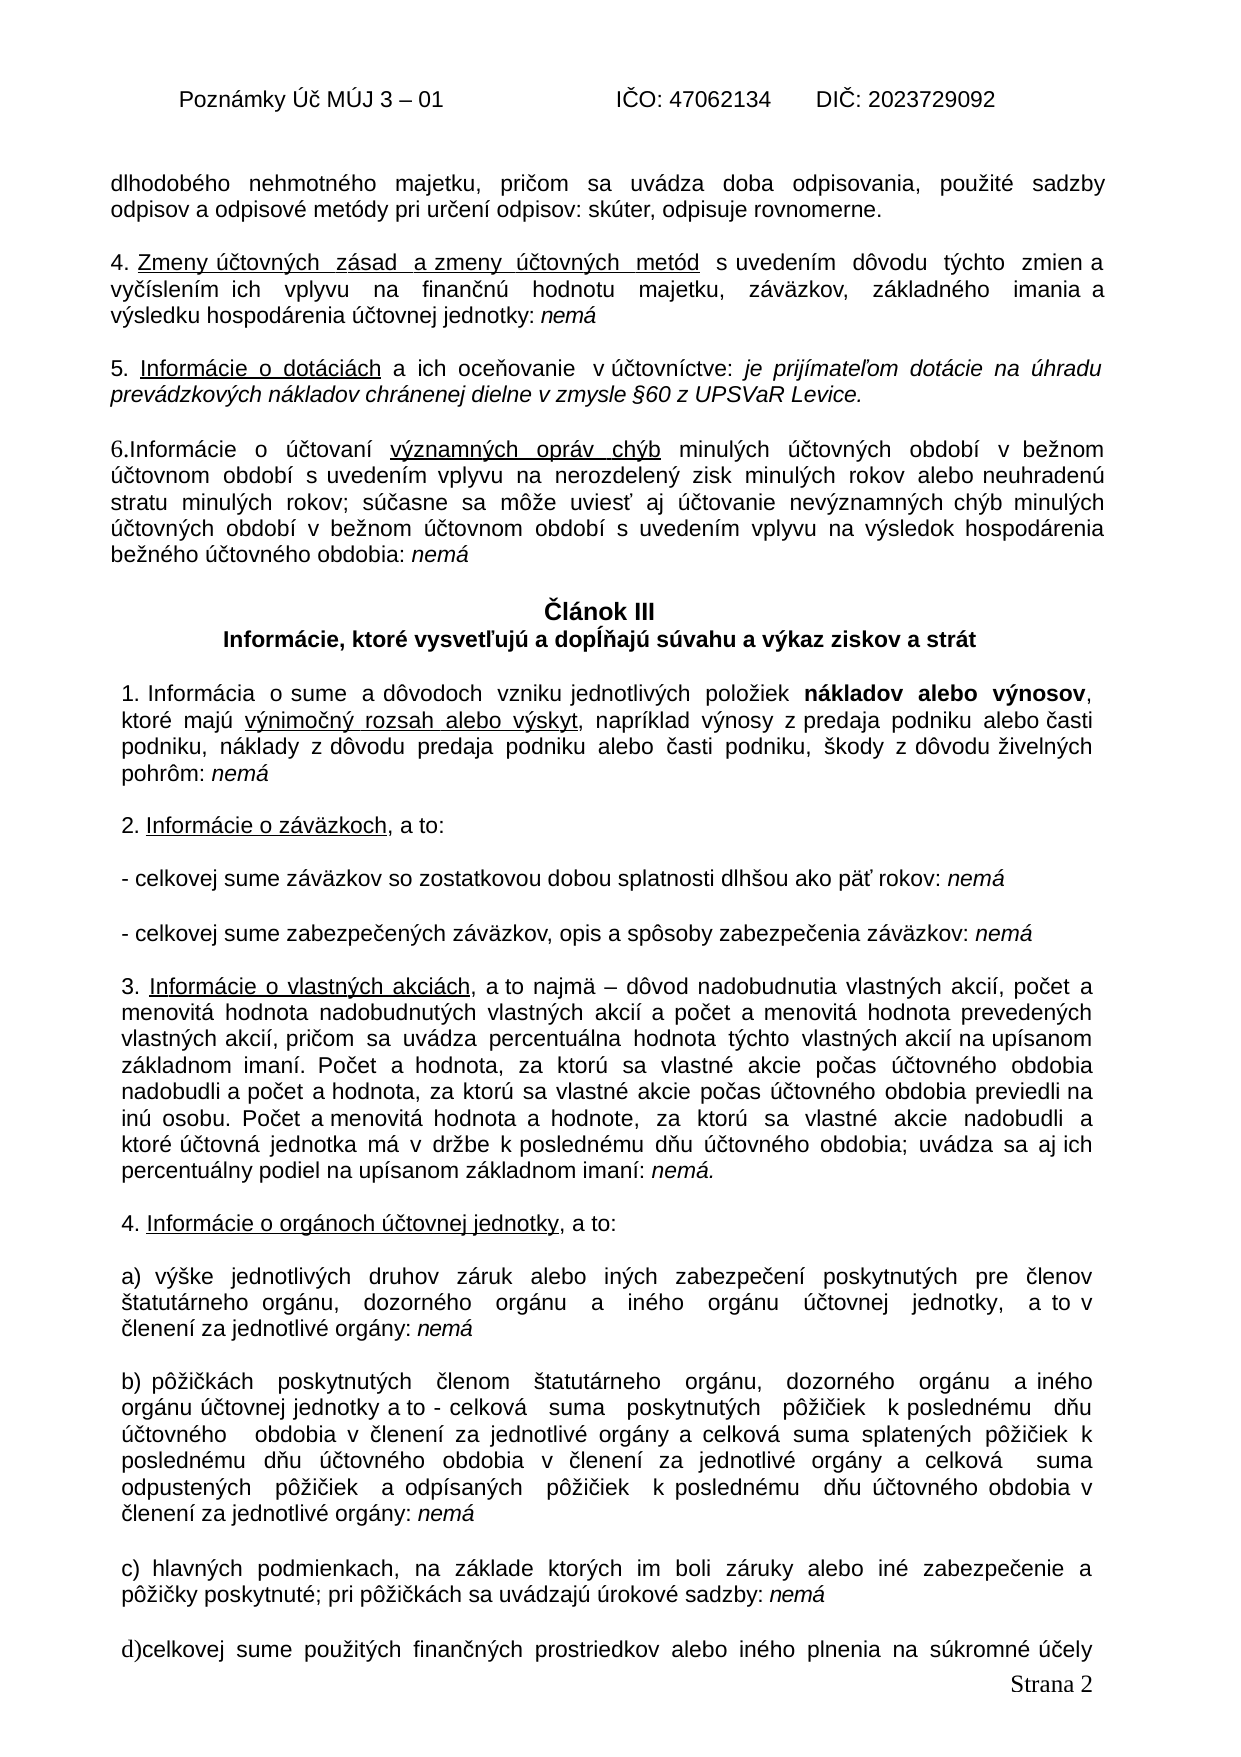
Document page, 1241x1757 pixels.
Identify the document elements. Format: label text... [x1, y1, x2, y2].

list Informácie o účtovaní významných opráv chýb minulých účtovných období v bežnom účtovnom období s uvedením vplyvu na nerozdelený zisk minulých rokov alebo neuhradenú stratu minulých rokov; súčasne sa môže uviesť aj účtovanie nevýznamných chýb minulých účtovných období v bežnom účtovnom období s uvedením vplyvu na výsledok hospodárenia bežného účtovného obdobia: nemá [110, 434, 1105, 568]
text a) výške jednotlivých druhov záruk alebo iných zabezpečení poskytnutých pre členov štatutárneho orgánu, dozorného orgánu a iného orgánu účtovnej jednotky, a to v členení za jednotlivé orgány: nemá [121, 1263, 1093, 1342]
text 4. Informácie o orgánoch účtovnej jednotky, a to: [121, 1210, 1093, 1236]
text 2. Informácie o záväzkoch, a to: [121, 812, 1093, 838]
text 1. Informácia o sume a dôvodoch vzniku jednotlivých položiek nákladov alebo výnosov, ktoré majú výnimočný rozsah alebo výskyt, napríklad výnosy z predaja podniku alebo časti podniku, náklady z dôvodu predaja podniku alebo časti podniku, škody z dôvodu živelných pohrôm: nemá [121, 680, 1093, 786]
text - celkovej sume záväzkov so zostatkovou dobou splatnosti dlhšou ako päť rokov: nemá [121, 865, 1093, 891]
text 4. Zmeny účtovných zásad a zmeny účtovných metód s uvedením dôvodu týchto zmien a vyčíslením ich vplyvu na finančnú hodnotu majetku, záväzkov, základného imania a výsledku hospodárenia účtovnej jednotky: nemá [110, 249, 1105, 328]
text dlhodobého nehmotného majetku, pričom sa uvádza doba odpisovania, použité sadzby odpisov a odpisové metódy pri určení odpisov: skúter, odpisuje rovnomerne. [110, 170, 1105, 223]
subtitle Článok III [110, 597, 1088, 626]
text 5. Informácie o dotáciách a ich oceňovanie v účtovníctve: je prijímateľom dotácie na úhradu prevádzkových nákladov chránenej dielne v zmysle §60 z UPSVaR Levice. [110, 354, 1105, 407]
text Informácie, ktoré vysvetľujú a dopĺňajú súvahu a výkaz ziskov a strát [110, 626, 1088, 652]
text - celkovej sume zabezpečených záväzkov, opis a spôsoby zabezpečenia záväzkov: nemá [121, 920, 1093, 946]
text c) hlavných podmienkach, na základe ktorých im boli záruky alebo iné zabezpečenie a pôžičky poskytnuté; pri pôžičkách sa uvádzajú úrokové sadzby: nemá [121, 1555, 1093, 1608]
text 3. Informácie o vlastných akciách, a to najmä – dôvod nadobudnutia vlastných akcií, počet a menovitá hodnota nadobudnutých vlastných akcií a počet a menovitá hodnota prevedených vlastných akcií, pričom sa uvádza percentuálna hodnota týchto vlastných akcií na upísanom základnom imaní. Počet a hodnota, za ktorú sa vlastné akcie počas účtovného obdobia nadobudli a počet a hodnota, za ktorú sa vlastné akcie počas účtovného obdobia previedli na inú osobu. Počet a menovitá hodnota a hodnote, za ktorú sa vlastné akcie nadobudli a ktoré účtovná jednotka má v držbe k poslednému dňu účtovného obdobia; uvádza sa aj ich percentuálny podiel na upísanom základnom imaní: nemá. [121, 973, 1093, 1183]
list celkovej sume použitých finančných prostriedkov alebo iného plnenia na súkromné účely [121, 1634, 1093, 1663]
text b) pôžičkách poskytnutých členom štatutárneho orgánu, dozorného orgánu a iného orgánu účtovnej jednotky a to - celková suma poskytnutých pôžičiek k poslednému dňu účtovného obdobia v členení za jednotlivé orgány a celková suma splatených pôžičiek k poslednému dňu účtovného obdobia v členení za jednotlivé orgány a celková suma odpustených pôžičiek a odpísaných pôžičiek k poslednému dňu účtovného obdobia v členení za jednotlivé orgány: nemá [121, 1368, 1093, 1526]
